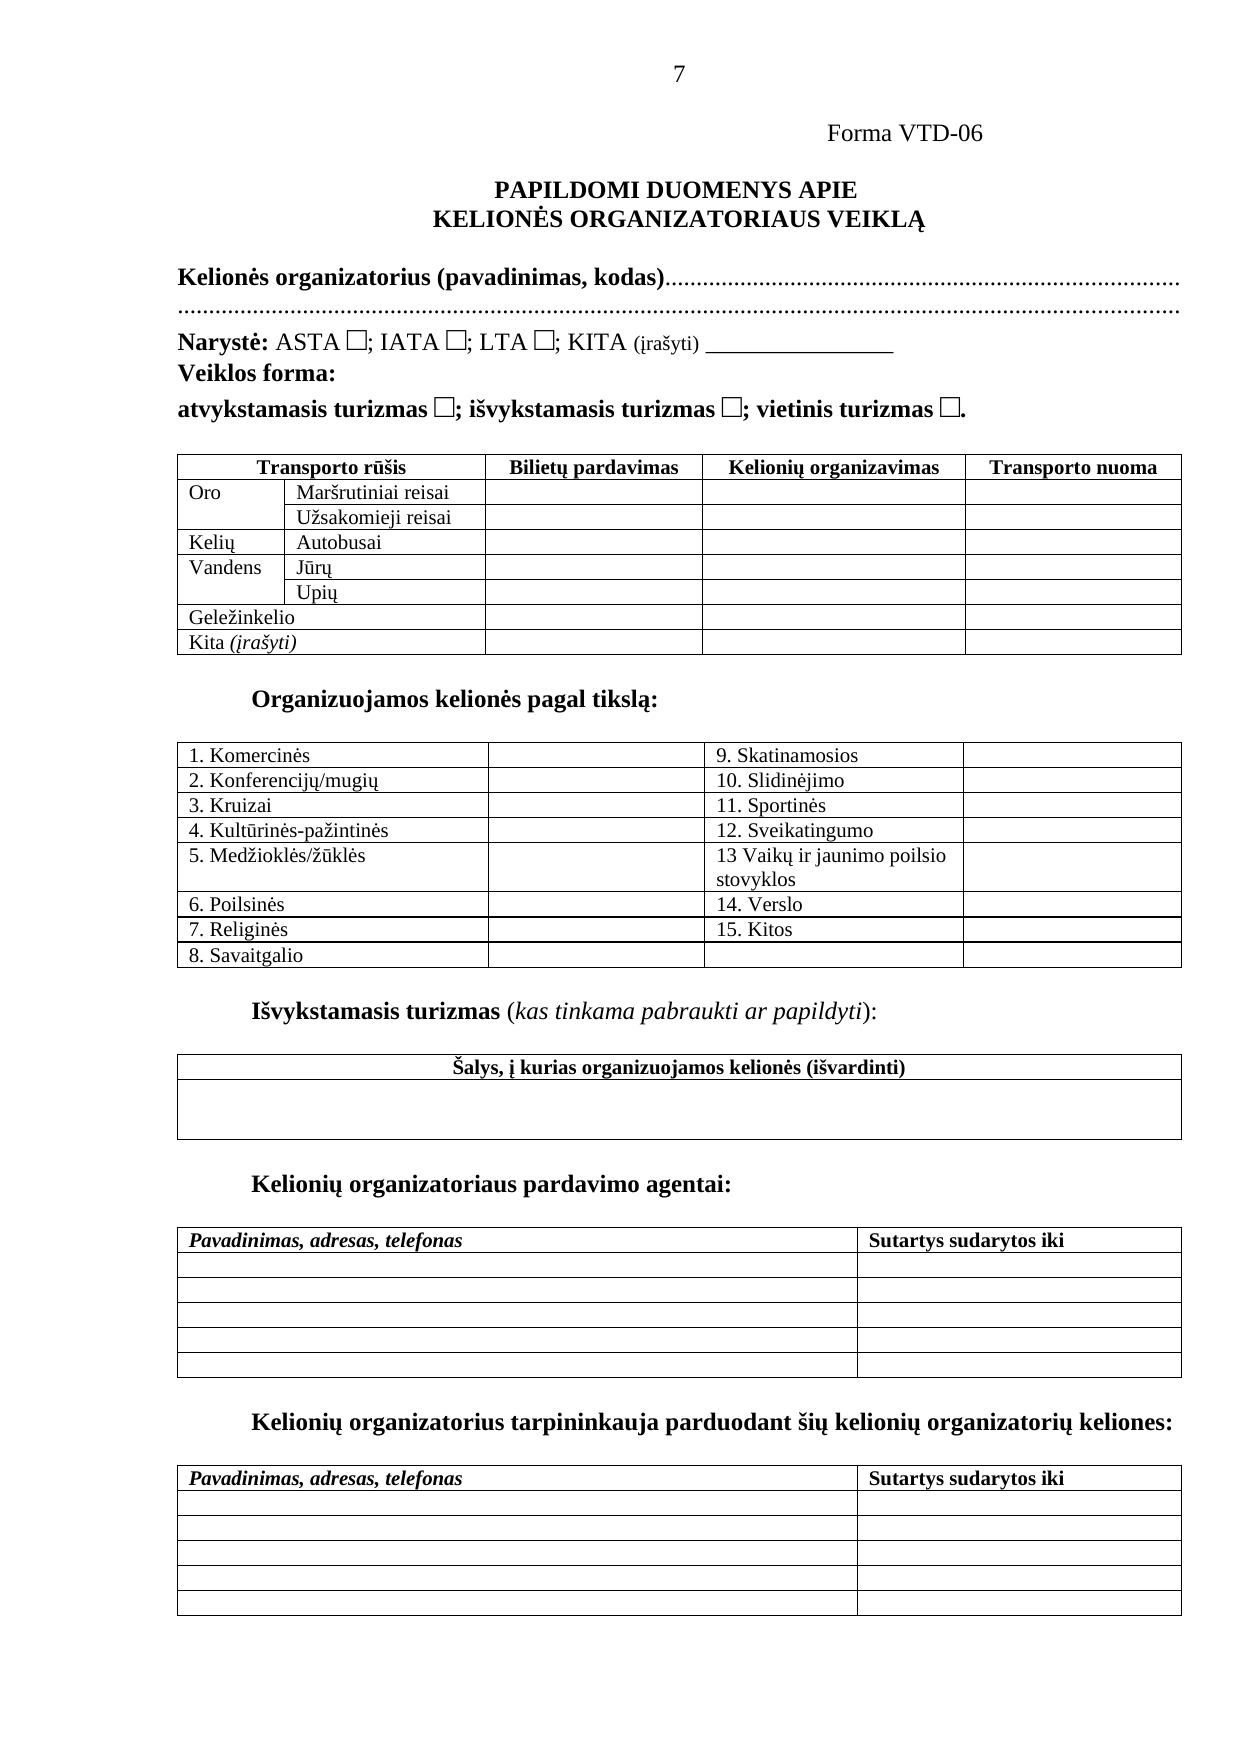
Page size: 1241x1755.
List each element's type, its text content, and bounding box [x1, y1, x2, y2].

table_header Pavadinimas, adresas, telefonas [178, 1466, 857, 1489]
table_cell [703, 605, 965, 629]
table_header Transporto rūšis [178, 455, 485, 479]
table_cell [486, 505, 702, 529]
table_cell [489, 793, 704, 817]
table_header Sutartys sudarytos iki [858, 1466, 1181, 1489]
text Veiklos forma: [177, 358, 1181, 386]
text Kelionės organizatorius (pavadinimas, kodas) [177, 262, 1181, 291]
table_cell [489, 843, 704, 891]
table_cell [966, 505, 1181, 529]
table_cell Užsakomieji reisai [285, 505, 485, 529]
table_cell [178, 1491, 857, 1515]
table_header [964, 743, 1181, 767]
table_cell [858, 1516, 1181, 1540]
table_cell 5. Medžioklės/žūklės [178, 843, 488, 891]
table_header Šalys, į kurias organizuojamos kelionės (išvardinti) [178, 1055, 1181, 1079]
table_cell [858, 1278, 1181, 1302]
table_cell 14. Verslo [705, 892, 963, 916]
table_cell 8. Savaitgalio [178, 943, 488, 967]
table_cell [966, 605, 1181, 629]
table_cell 3. Kruizai [178, 793, 488, 817]
table_cell Oro [178, 480, 284, 529]
table_cell [178, 1541, 857, 1565]
text Išvykstamasis turizmas (kas tinkama pabraukti ar papildyti): [177, 996, 1181, 1025]
table_cell [858, 1541, 1181, 1565]
table_cell [486, 530, 702, 554]
table_cell 13 Vaikų ir jaunimo poilsio stovyklos [705, 843, 963, 891]
table_cell [703, 555, 965, 579]
text KELIONĖS ORGANIZATORIAUS VEIKLĄ [177, 204, 1181, 233]
table_cell [964, 892, 1181, 916]
table_cell [178, 1591, 857, 1615]
table_cell [858, 1253, 1181, 1277]
table_cell [858, 1491, 1181, 1515]
table_cell [705, 943, 963, 967]
table_header Bilietų pardavimas [486, 455, 702, 479]
table_cell [489, 768, 704, 792]
table_cell Upių [285, 580, 485, 604]
table_cell 12. Sveikatingumo [705, 818, 963, 842]
table_cell [966, 555, 1181, 579]
table_cell Maršrutiniai reisai [285, 480, 485, 504]
table_cell [486, 555, 702, 579]
table_header 9. Skatinamosios [705, 743, 963, 767]
table_cell [178, 1080, 1181, 1139]
table_header Sutartys sudarytos iki [858, 1228, 1181, 1252]
table_cell 2. Konferencijų/mugių [178, 768, 488, 792]
table_cell [703, 480, 965, 504]
table_cell 11. Sportinės [705, 793, 963, 817]
table_cell [858, 1591, 1181, 1615]
table_cell [858, 1566, 1181, 1590]
table_cell 7. Religinės [178, 918, 488, 941]
table_cell Geležinkelio [178, 605, 485, 629]
table_cell [858, 1328, 1181, 1352]
table_header Transporto nuoma [966, 455, 1181, 479]
table_cell [703, 580, 965, 604]
table_cell [966, 480, 1181, 504]
table_cell [486, 605, 702, 629]
table_cell [489, 818, 704, 842]
table_cell [703, 505, 965, 529]
table_cell [178, 1516, 857, 1540]
table_cell [486, 480, 702, 504]
table_cell [486, 630, 702, 654]
table_cell [966, 630, 1181, 654]
table_header Kelionių organizavimas [703, 455, 965, 479]
table_cell [489, 943, 704, 967]
text Narystė: ASTA □; IATA □; LTA □; KITA (įrašyti) _______________ [177, 319, 1181, 358]
table_cell Vandens [178, 555, 284, 604]
text Kelionių organizatoriaus pardavimo agentai: [177, 1169, 1181, 1198]
table_cell 4. Kultūrinės-pažintinės [178, 818, 488, 842]
text PAPILDOMI DUOMENYS APIE [177, 176, 1181, 204]
table_cell [858, 1353, 1181, 1377]
table_header Pavadinimas, adresas, telefonas [178, 1228, 857, 1252]
table_cell [964, 818, 1181, 842]
table_cell [964, 793, 1181, 817]
table_cell Kelių [178, 530, 284, 554]
text Forma VTD-06 [827, 118, 1181, 147]
text Organizuojamos kelionės pagal tikslą: [177, 684, 1181, 713]
table_cell [489, 918, 704, 941]
table_cell 6. Poilsinės [178, 892, 488, 916]
table_cell [703, 630, 965, 654]
table_cell [486, 580, 702, 604]
table_cell [703, 530, 965, 554]
table_cell [178, 1328, 857, 1352]
table_cell [178, 1253, 857, 1277]
table_cell [858, 1303, 1181, 1327]
table_cell [178, 1566, 857, 1590]
table_header 1. Komercinės [178, 743, 488, 767]
table_cell [964, 768, 1181, 792]
table_cell [489, 892, 704, 916]
table_cell [964, 843, 1181, 891]
table_cell [178, 1303, 857, 1327]
table_cell [178, 1278, 857, 1302]
table_cell [964, 918, 1181, 941]
table_header [489, 743, 704, 767]
text Kelionių organizatorius tarpininkauja parduodant šių kelionių organizatorių keliones: [177, 1407, 1181, 1436]
table_cell 15. Kitos [705, 918, 963, 941]
table_cell Jūrų [285, 555, 485, 579]
text atvykstamasis turizmas □; išvykstamasis turizmas □; vietinis turizmas □. [177, 386, 1181, 425]
table_cell Kita (įrašyti) [178, 630, 485, 654]
table_cell [178, 1353, 857, 1377]
table_cell Autobusai [285, 530, 485, 554]
table_cell [964, 943, 1181, 967]
table_cell 10. Slidinėjimo [705, 768, 963, 792]
table_cell [966, 580, 1181, 604]
table_cell [966, 530, 1181, 554]
